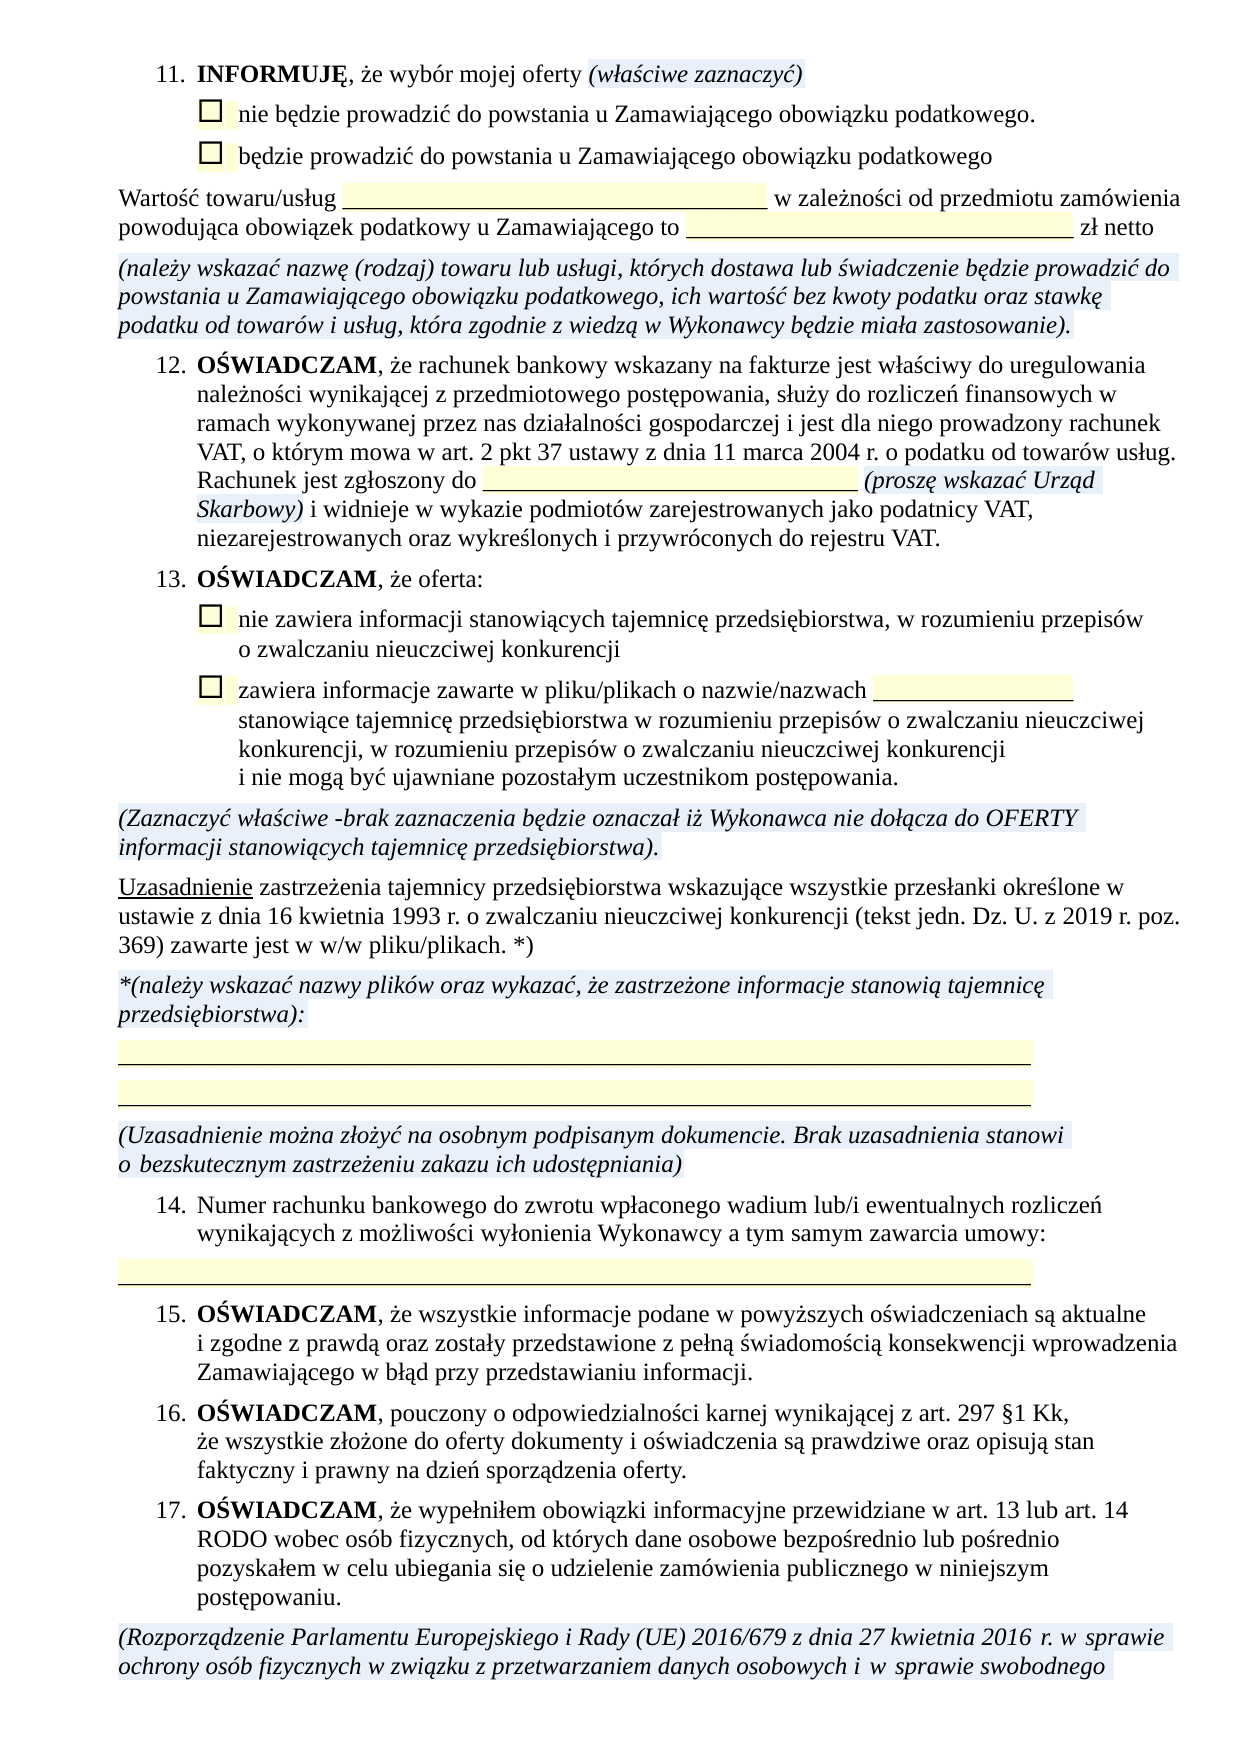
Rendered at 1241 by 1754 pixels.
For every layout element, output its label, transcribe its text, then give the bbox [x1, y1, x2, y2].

list INFORMUJĘ, że wybór mojej oferty (właściwe zaznaczyć) [805, 59, 1181, 88]
text *(należy wskazać nazwy plików oraz wykazać, że zastrzeżone informacje stanowią tajemnicę przedsiębiorstwa): [308, 970, 1181, 1028]
text Uzasadnienie zastrzeżenia tajemnicy przedsiębiorstwa wskazujące wszystkie przesłanki określone w ustawie z dnia 16 kwietnia 1993 r. o zwalczaniu nieuczciwej konkurencji (tekst jedn. Dz. U. z 2019 r. poz. 369) zawarte jest w w/w pliku/plikach. *) [118, 872, 1181, 958]
list nie będzie prowadzić do powstania u Zamawiającego obowiązku podatkowego. [221, 99, 1181, 130]
list INFORMUJĘ, że wybór mojej oferty (właściwe zaznaczyć) [155, 59, 588, 88]
text _________________________________________________________________________ [1033, 1259, 1181, 1288]
list OŚWIADCZAM, że oferta: [155, 564, 1181, 592]
text _________________________________________________________________________ [1033, 1080, 1181, 1109]
list OŚWIADCZAM, że rachunek bankowy wskazany na fakturze jest właściwy do uregulowania należności wynikającej z przedmiotowego postępowania, służy do rozliczeń finansowych w ramach wykonywanej przez nas działalności gospodarczej i jest dla niego prowadzony rachunek VAT, o którym mowa w art. 2 pkt 37 ustawy z dnia 11 marca 2004 r. o podatku od towarów usług. Rachunek jest zgłoszony do ______________________________ (proszę wskazać Urząd Skarbowy) i widnieje w wykazie podmiotów zarejestrowanych jako podatnicy VAT, niezarejestrowanych oraz wykreślonych i przywróconych do rejestru VAT. [155, 351, 1181, 552]
list OŚWIADCZAM, że wypełniłem obowiązki informacyjne przewidziane w art. 13 lub art. 14 RODO wobec osób fizycznych, od których dane osobowe bezpośrednio lub pośrednio pozyskałem w celu ubiegania się o udzielenie zamówienia publicznego w niniejszym postępowaniu. [155, 1496, 1181, 1611]
text (Uzasadnienie można złożyć na osobnym podpisanym dokumencie. Brak uzasadnienia stanowi o bezskutecznym zastrzeżeniu zakazu ich udostępniania) [684, 1121, 1181, 1178]
list Numer rachunku bankowego do zwrotu wpłaconego wadium lub/i ewentualnych rozliczeń wynikających z możliwości wyłonienia Wykonawcy a tym samym zawarcia umowy: [155, 1190, 1181, 1247]
list OŚWIADCZAM, pouczony o odpowiedzialności karnej wynikającej z art. 297 §1 Kk, że wszystkie złożone do oferty dokumenty i oświadczenia są prawdziwe oraz opisują stan faktyczny i prawny na dzień sporządzenia oferty. [155, 1398, 1181, 1484]
text (należy wskazać nazwę (rodzaj) towaru lub usługi, których dostawa lub świadczenie będzie prowadzić do powstania u Zamawiającego obowiązku podatkowego, ich wartość bez kwoty podatku oraz stawkę podatku od towarów i usług, która zgodnie z wiedzą w Wykonawcy będzie miała zastosowanie). [1074, 253, 1181, 339]
list OŚWIADCZAM, że wszystkie informacje podane w powyższych oświadczeniach są aktualne i zgodne z prawdą oraz zostały przedstawione z pełną świadomością konsekwencji wprowadzenia Zamawiającego w błąd przy przedstawianiu informacji. [155, 1299, 1181, 1386]
text _________________________________________________________________________ [118, 1039, 1181, 1068]
list będzie prowadzić do powstania u Zamawiającego obowiązku podatkowego [221, 141, 1181, 172]
text (Rozporządzenie Parlamentu Europejskiego i Rady (UE) 2016/679 z dnia 27 kwietnia 2016 r. w sprawie ochrony osób fizycznych w związku z przetwarzaniem danych osobowych i w sprawie swobodnego przepływu takich danych oraz uchylenia dyrektywy 95/46/WE (ogólne rozporządzenie o ochronie danych) (Dz. Urz. UE L 119 z 04.05.2016, str. 1)) [118, 1622, 1181, 1680]
text Wartość towaru/usług __________________________________ w zależności od przedmiotu zamówienia powodująca obowiązek podatkowy u Zamawiającego to _______________________________ zł netto [118, 183, 686, 241]
list zawiera informacje zawarte w pliku/plikach o nazwie/nazwach ________________ stanowiące tajemnicę przedsiębiorstwa w rozumieniu przepisów o zwalczaniu nieuczciwej konkurencji, w rozumieniu przepisów o zwalczaniu nieuczciwej konkurencji i nie mogą być ujawniane pozostałym uczestnikom postępowania. [197, 675, 1181, 791]
list nie zawiera informacji stanowiących tajemnicę przedsiębiorstwa, w rozumieniu przepisów o zwalczaniu nieuczciwej konkurencji [197, 604, 1181, 663]
text Wartość towaru/usług __________________________________ w zależności od przedmiotu zamówienia powodująca obowiązek podatkowy u Zamawiającego to _______________________________ zł netto [767, 183, 1181, 241]
text (Zaznaczyć właściwe -brak zaznaczenia będzie oznaczał iż Wykonawca nie dołącza do OFERTY informacji stanowiących tajemnicę przedsiębiorstwa). [662, 803, 1181, 860]
